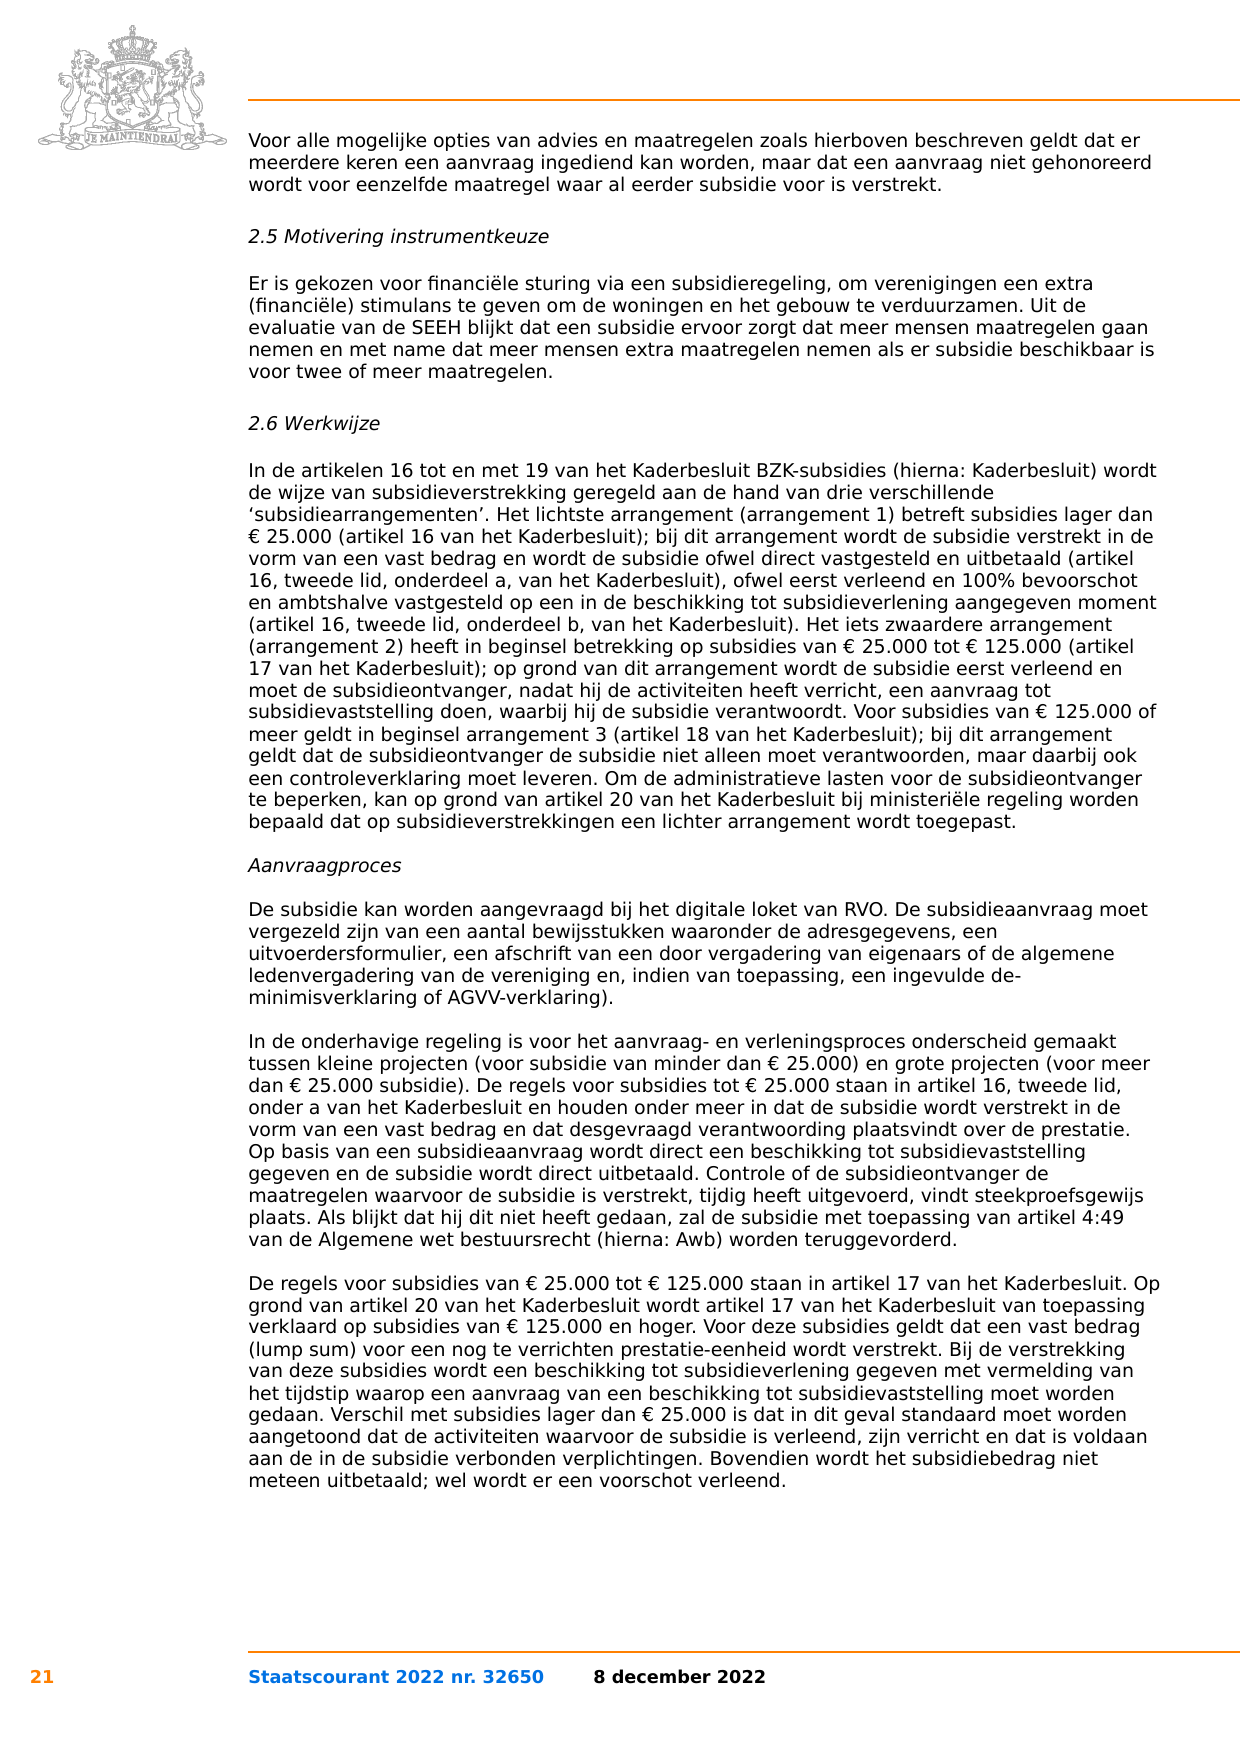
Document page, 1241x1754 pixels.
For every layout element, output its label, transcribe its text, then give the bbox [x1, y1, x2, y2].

subtitle Aanvraagproces [248, 855, 1163, 877]
subtitle 2.5 Motivering instrumentkeuze [248, 226, 1163, 248]
text De subsidie kan worden aangevraagd bij het digitale loket van RVO. De subsidieaanvraag moet vergezeld zijn van een aantal bewijsstukken waaronder de adresgegevens, een uitvoerdersformulier, een afschrift van een door vergadering van eigenaars of de algemene ledenvergadering van de vereniging en, indien van toepassing, een ingevulde de-minimisverklaring of AGVV-verklaring). [248, 899, 1163, 1009]
subtitle 2.6 Werkwijze [248, 413, 1163, 435]
picture [38, 25, 227, 150]
text In de artikelen 16 tot en met 19 van het Kaderbesluit BZK-subsidies (hierna: Kaderbesluit) wordt de wijze van subsidieverstrekking geregeld aan de hand van drie verschillende ‘subsidiearrangementen’. Het lichtste arrangement (arrangement 1) betreft subsidies lager dan € 25.000 (artikel 16 van het Kaderbesluit); bij dit arrangement wordt de subsidie verstrekt in de vorm van een vast bedrag en wordt de subsidie ofwel direct vastgesteld en uitbetaald (artikel 16, tweede lid, onderdeel a, van het Kaderbesluit), ofwel eerst verleend en 100% bevoorschot en ambtshalve vastgesteld op een in de beschikking tot subsidieverlening aangegeven moment (artikel 16, tweede lid, onderdeel b, van het Kaderbesluit). Het iets zwaardere arrangement (arrangement 2) heeft in beginsel betrekking op subsidies van € 25.000 tot € 125.000 (artikel 17 van het Kaderbesluit); op grond van dit arrangement wordt de subsidie eerst verleend en moet de subsidieontvanger, nadat hij de activiteiten heeft verricht, een aanvraag tot subsidievaststelling doen, waarbij hij de subsidie verantwoordt. Voor subsidies van € 125.000 of meer geldt in beginsel arrangement 3 (artikel 18 van het Kaderbesluit); bij dit arrangement geldt dat de subsidieontvanger de subsidie niet alleen moet verantwoorden, maar daarbij ook een controleverklaring moet leveren. Om de administratieve lasten voor de subsidieontvanger te beperken, kan op grond van artikel 20 van het Kaderbesluit bij ministeriële regeling worden bepaald dat op subsidieverstrekkingen een lichter arrangement wordt toegepast. [248, 460, 1163, 833]
text Er is gekozen voor financiële sturing via een subsidieregeling, om verenigingen een extra (financiële) stimulans te geven om de woningen en het gebouw te verduurzamen. Uit de evaluatie van de SEEH blijkt dat een subsidie ervoor zorgt dat meer mensen maatregelen gaan nemen en met name dat meer mensen extra maatregelen nemen als er subsidie beschikbaar is voor twee of meer maatregelen. [248, 273, 1163, 383]
text Voor alle mogelijke opties van advies en maatregelen zoals hierboven beschreven geldt dat er meerdere keren een aanvraag ingediend kan worden, maar dat een aanvraag niet gehonoreerd wordt voor eenzelfde maatregel waar al eerder subsidie voor is verstrekt. [248, 130, 1163, 196]
text In de onderhavige regeling is voor het aanvraag- en verleningsproces onderscheid gemaakt tussen kleine projecten (voor subsidie van minder dan € 25.000) en grote projecten (voor meer dan € 25.000 subsidie). De regels voor subsidies tot € 25.000 staan in artikel 16, tweede lid, onder a van het Kaderbesluit en houden onder meer in dat de subsidie wordt verstrekt in de vorm van een vast bedrag en dat desgevraagd verantwoording plaatsvindt over de prestatie. Op basis van een subsidieaanvraag wordt direct een beschikking tot subsidievaststelling gegeven en de subsidie wordt direct uitbetaald. Controle of de subsidieontvanger de maatregelen waarvoor de subsidie is verstrekt, tijdig heeft uitgevoerd, vindt steekproefsgewijs plaats. Als blijkt dat hij dit niet heeft gedaan, zal de subsidie met toepassing van artikel 4:49 van de Algemene wet bestuursrecht (hierna: Awb) worden teruggevorderd. [248, 1031, 1163, 1251]
text De regels voor subsidies van € 25.000 tot € 125.000 staan in artikel 17 van het Kaderbesluit. Op grond van artikel 20 van het Kaderbesluit wordt artikel 17 van het Kaderbesluit van toepassing verklaard op subsidies van € 125.000 en hoger. Voor deze subsidies geldt dat een vast bedrag (lump sum) voor een nog te verrichten prestatie-eenheid wordt verstrekt. Bij de verstrekking van deze subsidies wordt een beschikking tot subsidieverlening gegeven met vermelding van het tijdstip waarop een aanvraag van een beschikking tot subsidievaststelling moet worden gedaan. Verschil met subsidies lager dan € 25.000 is dat in dit geval standaard moet worden aangetoond dat de activiteiten waarvoor de subsidie is verleend, zijn verricht en dat is voldaan aan de in de subsidie verbonden verplichtingen. Bovendien wordt het subsidiebedrag niet meteen uitbetaald; wel wordt er een voorschot verleend. [248, 1272, 1163, 1492]
